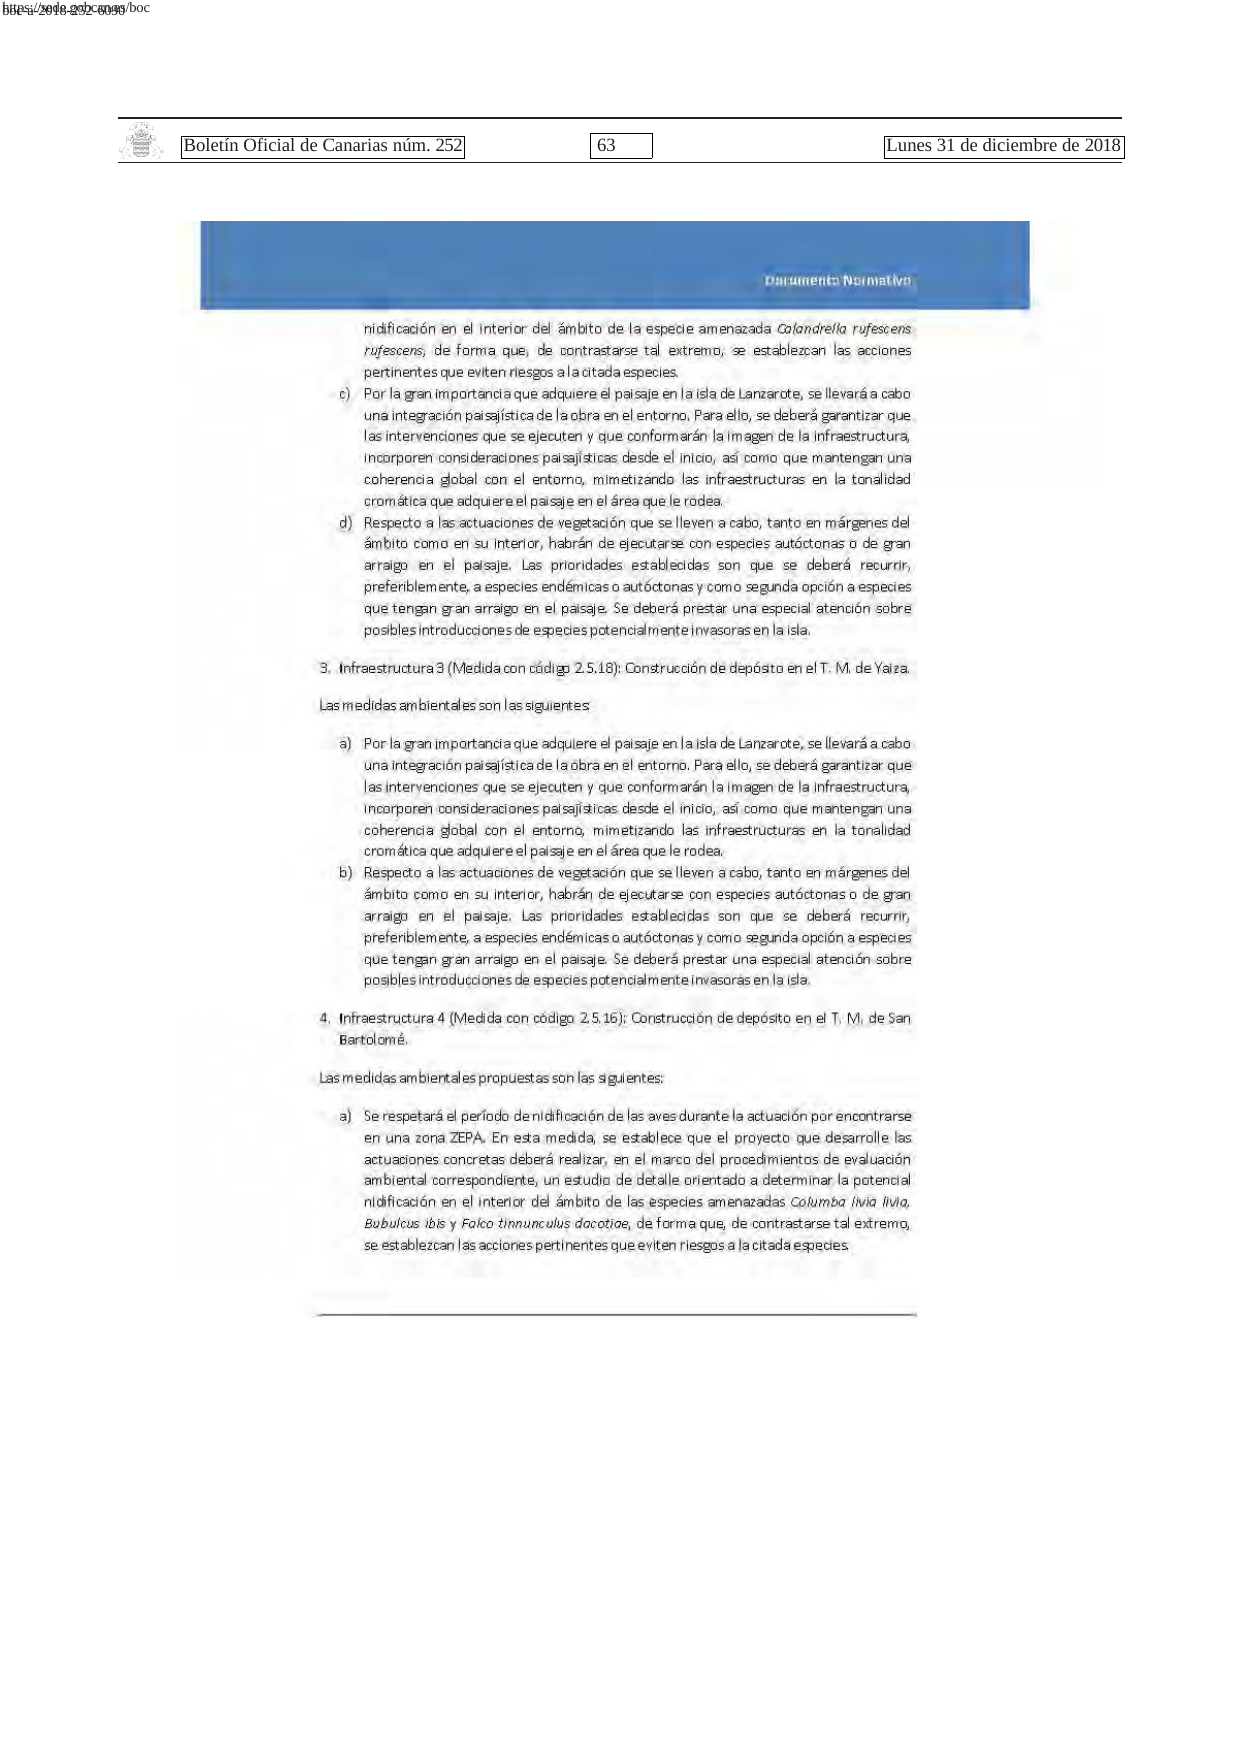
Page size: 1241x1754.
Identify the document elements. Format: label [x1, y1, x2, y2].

picture [118, 122, 164, 159]
picture [176, 221, 1105, 1318]
